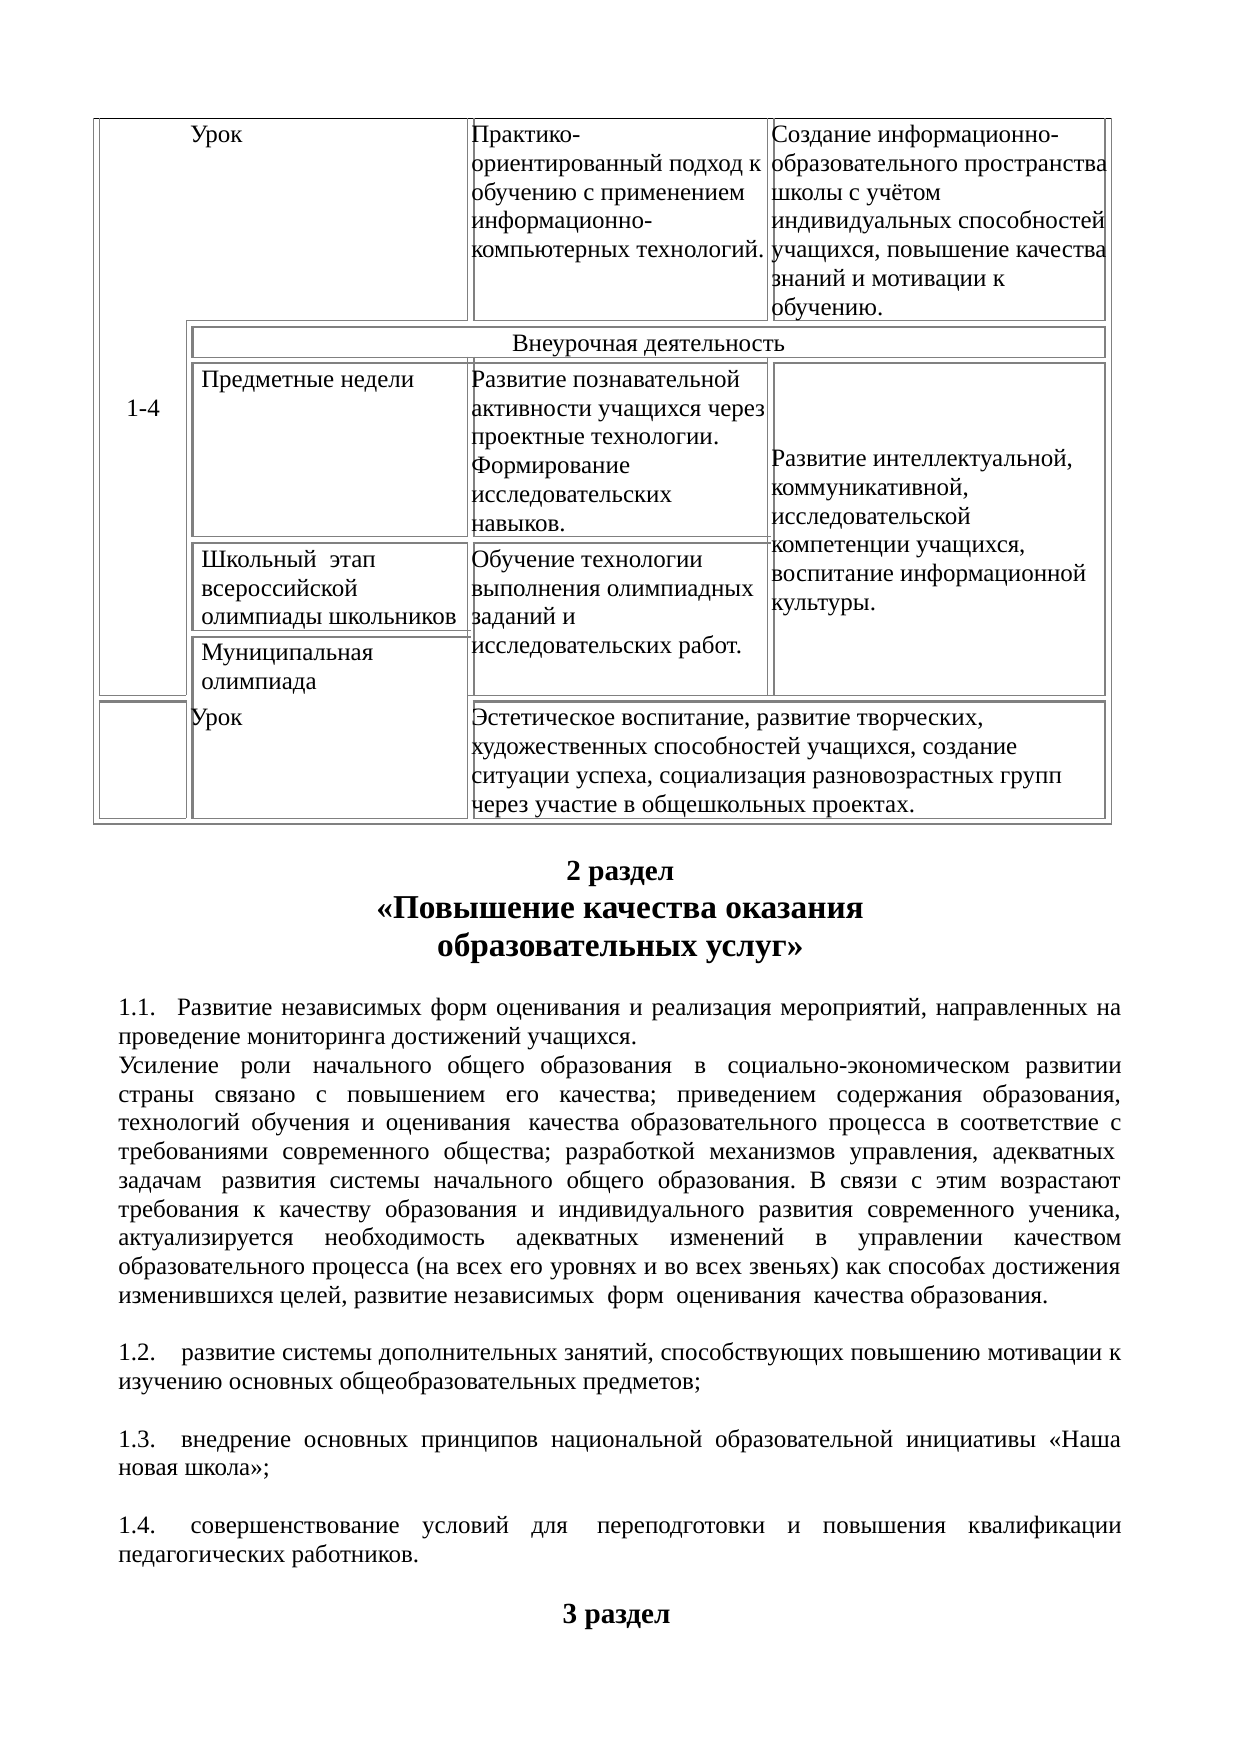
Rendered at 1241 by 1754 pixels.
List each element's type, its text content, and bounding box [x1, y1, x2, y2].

table_cell Развитие интеллектуальной, коммуникативной, исследовательской компетенции учащихся, воспитание информационной культуры. [771, 357, 1107, 695]
text Усиление роли начального общего образования в социально-экономическом развитии страны связано с повышением его качества; приведением содержания образования, технологий обучения и оценивания качества образовательного процесса в соответствие с требованиями современного общества; разработкой механизмов управления, адекватных задачам развития системы начального общего образования. В связи с этим возрастают требования к качеству образования и индивидуального развития современного ученика, актуализируется необходимость адекватных изменений в управлении качеством образовательного процесса (на всех его уровнях и во всех звеньях) как способах достижения изменившихся целей, развитие независимых форм оценивания качества образования. [118, 1050, 1122, 1309]
table_cell [100, 703, 186, 817]
text 1.2. развитие системы дополнительных занятий, способствующих повышению мотивации к изучению основных общеобразовательных предметов; [118, 1337, 1122, 1395]
table_header Урок [190, 119, 467, 320]
text образовательных услуг» [118, 925, 1122, 964]
table_header Школьный этап всероссийской олимпиады школьников [190, 536, 471, 630]
table_header Предметные недели [190, 357, 467, 536]
text 1.1. Развитие независимых форм оценивания и реализация мероприятий, направленных на проведение мониторинга достижений учащихся. [118, 992, 1122, 1050]
text 3 раздел [118, 1596, 1122, 1630]
text 1.4. совершенствование условий для переподготовки и повышения квалификации педагогических работников. [118, 1510, 1122, 1567]
table_cell Обучение технологии выполнения олимпиадных заданий и исследовательских работ. [471, 536, 767, 595]
table_cell Внеурочная деятельность [190, 320, 1107, 357]
table_cell Эстетическое воспитание, развитие творческих, художественных способностей учащихся, создание ситуации успеха, социализация разновозрастных групп через участие в общешкольных проектах. [471, 695, 1107, 817]
table_header Практико-ориентированный подход к обучению с применением информационно-компьютерных технологий. [475, 119, 767, 320]
table_cell Урок [194, 695, 467, 817]
text «Повышение качества оказания [118, 887, 1122, 925]
table_cell Муниципальная олимпиада [190, 630, 467, 695]
table_cell [96, 695, 190, 817]
table_cell 1-4 [100, 119, 190, 695]
table_header Развитие познавательной активности учащихся через проектные технологии. Формирование исследовательских навыков. [475, 364, 767, 536]
table_header Создание информационно-образовательного пространства школы с учётом индивидуальных способностей учащихся, повышение качества знаний и мотивации к обучению. [775, 119, 1104, 320]
text 2 раздел [118, 853, 1122, 887]
table_cell Обучение технологии выполнения олимпиадных заданий и исследовательских работ. [475, 544, 767, 695]
text 1.3. внедрение основных принципов национальной образовательной инициативы «Наша новая школа»; [118, 1424, 1122, 1481]
